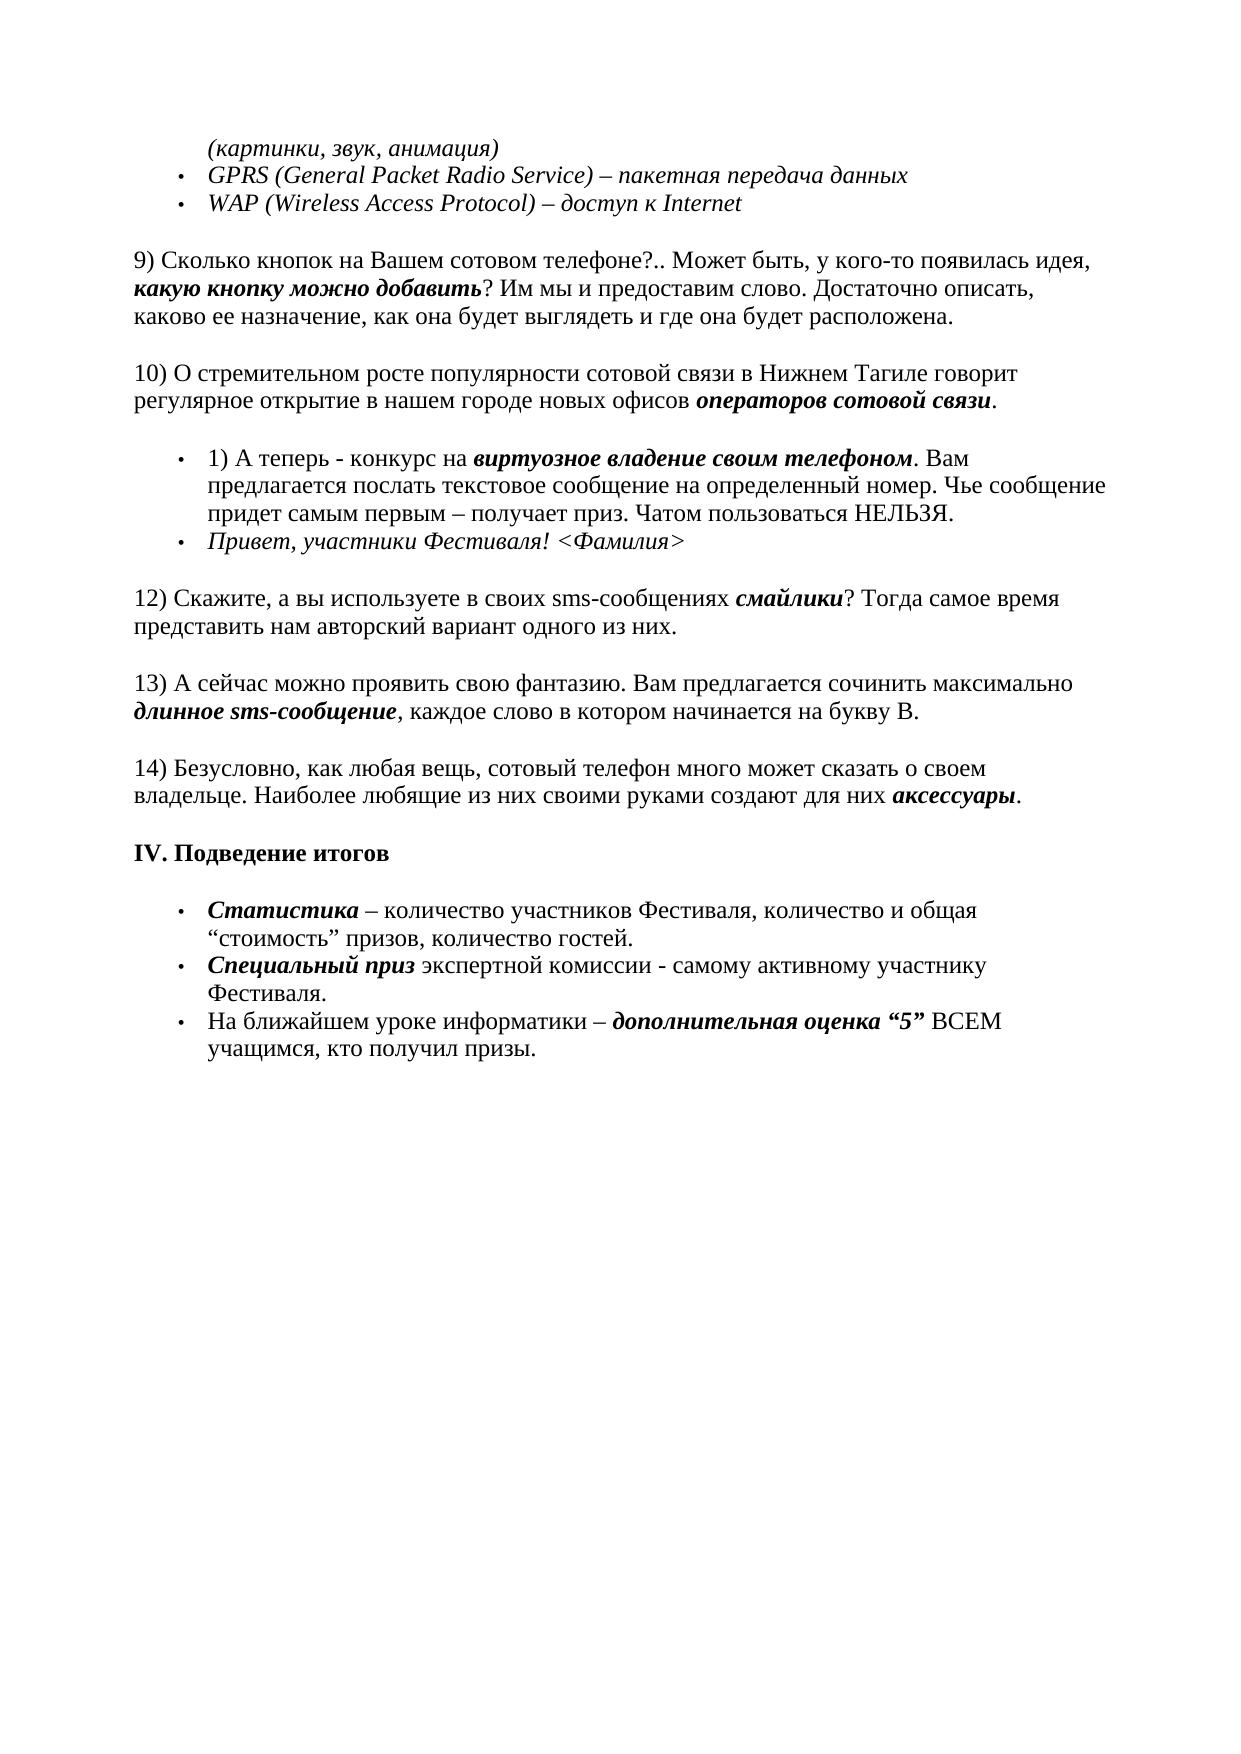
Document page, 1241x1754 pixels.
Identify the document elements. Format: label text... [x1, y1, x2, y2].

table_header Фестиваль сотовой связи (9-11 класс) Цели: актуальные ДО рассмотрения темы на уроках информатики (пропедевтика темы): Педагогическая: определить диапазон технологической и социальной компетентности учащихся в области сотовой связи (обобщенный входящий контроль). Методическая: конкретизировать и обобщить знания учащихся по теме “Основные понятия сотовой связи”. Воспитательная: отработать алгоритм составления, проведения и представления результатов социологического экспресс-опроса ВСЕХ учащихся 5-11 классов гимназии (для учащихся, проводящих соцопрос – в нашем случае 10 В класс политехнической направленности) – коллективный проект. Задачи: Обозначить место сотовой связи в жизни современного человека. Уточнить основные понятия сотовой связи. Описать диапазон услуг и информационный потенциал сотовой связи. Познакомить учащихся со ВСЕМИ компаниями города, предоставляющими услуги на рынке сотовой связи. Обозначить собственные позиции по отношению к сотовой связи. Определить основные технические характеристики мобильных телефонов. Выделить и обосновать основные факторы риска при эксплуатации сотовых телефонов. Организационные вопросы: Разместить объявления на “центральном” месте школы (за 1 месяц). Выдать задания группам учащихся (за 1 месяц) – соцопрос (по 1 чел. на класс), его обработка (3 чел.), презентация (4 чел.) - КАЖДЫЙ ученик 10 В класса, выполнив реальную задачу (сегодня такую работу можно назвать коллективным проектом), получил дополнительную оценку по информатике. Провести переговоры об участии и/или предоставлении материалов и призов с сотовыми компаниями города (заняло 1,5 месяца) – по опыту проведения в том или ином виде откликнулись ВСЕ операторы сотовой связи города. Определить состав экспертной комиссии (гости - представители сотовых компаний, учитель технологии, учитель английского языка, учитель русского языка, учитель изо, учитель информатики, педагог-организатор) для помощи ведущим в определении качества представляемого на конкурсы материала – “почти” судейство. Подготовка учащихся к семинару: Ознакомиться с литературой по теме “Сотовая связь”. Изучить рекламные материалы компаний сотовой связи, предлагающих свои услуги в Волгограде. Выполнить предварительные конкурсы (см. ниже) и сдать в определенные сроки. Провести социологический экспресс-опрос и представить его результаты. Группе учащихся – подготовить сопроводительную презентацию. Принести на Фестиваль сотовый телефон. Оборудование: Предварительные объявления о фестивале и о проводимых конкурсах (за 1 месяц). Удобная расстановка мебели для фронтальной работы с большой аудиторией. Компьютер и проекционный аппарат для демонстрации сопроводительных слайдов. Сопроводительная презентация (выполняет группа учащихся) и результаты соцопроса. Униформа ведущих. Призы. Тексты объявлений (подготовлены и оформлены учащимися): ВНИМАНИЕ! В пятницу, 21 декабря года, в Актовом зале гимназии в 14:00 начнется Фестиваль сотовой связи (Спонсоры Фестиваля: перечисляются ВСЕ компании). Приглашаются учащиеся 9-11 классов. Мы ждем и тех, кто уже пользуется сотовым телефоном, и тех, кто только мечтает его приобрести… Уже сегодня Вам необходимо начать подготовку к Фестивалю, приняв участие в предварительных конкурсах: Реклама сотовых телефонов “Fly” и “Maxon” На стенде размещены копии рекламных проспектов телефонов “Fly” и “Maxon” (Полноцветные оригиналы находятся в Медиацентре). Вам предлагается подготовить и представить непосредственно на Фестивале их рекламу в форме видеоролика, презентации, флайера, плаката, слогана и т.д. Возможна демонстрация на бумаге и на компьютере с использованием мультимедийного проектора, которые Вам будут предоставлены. Самодельные аксессуары для сотовых телефонов В пятницу, до 10:00, Вы можете сдать на выставку-конкурс любые аксессуара для сотовых телефонов, выполненные своими руками (после подведения итогов экспонаты будут возвращены их владельцам). Самодельные мелодии для сотовых телефонов Этот конкурс – для “сотовых” композиторов и аранжировщиков. Результаты своего творчества вы сможете представить на Фестивале в пятницу . Новая кнопка для сотового телефона Сколько кнопок на Вашем сотовом телефоне?.. Может быть, есть желание добавить еще одну?.. Тогда опишите, каково ее назначение, как она будет выглядеть и где она будет расположена. Ваши предложения просим сдать в четверг до 12:00. Новый смайлик для sms-сообщений Как Вы относитесь к sms-сообщениям? Вы используете в них смайлики? Тогда самое время придумать новый смайлик, нарисовать его вручную или на компьютере на листе формата А4, написать его значение и сдать в четверг в 12:00. P.S. Все подписанные материалы для участия в предварительных конкурсах принимают учителя информатики Желаем Вам творческих успехов ;) Вопросы социологического экспресс-опроса: (бланк ответа выдается только тем, у кого ЕСТЬ сотовый телефон в личном пользовании) Как называется фирма-производитель твоего телефона? Услугами какого оператора сотовой связи ты пользуешься? Сопроводительная презентация План Фестиваля: Вступительное слово. Конкурсы. Между конкурсами – рекламные/конкурсные выступления гостей (по количеству гостей). Подведение итогов. Ход Фестиваля (правильные / предполагаемые ответы в тексте выделены курсивом): I. Вступительное слово ведущих: Сегодня сотовая связь стремительно вошла в жизнь каждого из нас - мобильный телефон перестал быть редкостью. Можно сказать, что за десятилетие сотовый телефон из экзотики превратился в предмет массового потребления. Более того, буквально за 3 года он из предмета роскоши стал довольно доступным средством связи для каждого взрослого человека. И сегодня не важно – где ты находишься: дома или на улице, в школе или у друга, в большом городе или на даче – ты практически всюду можешь “быть на связи”. Столь стремительное развитие связано с совершенствованием информационных технологий и обеспечением качественно нового уровня коммуникационных услуг. II. Конкурсы: 1) Нам стало интересно, а насколько “телефонизированы” 6-11 классы гимназии. Учащиеся 10В класса опросили 527 человек, а вам предлагаем сделать прогноз в %. Тот, кто будет наиболее близок к ответу, получит приз: 56,82% 2) Сотовый телефон представляет собой функционально законченное устройство, содержащее все элементы компьютера. Назовите их. Процессор Память Устройства ввода (клавиатура, микрофон) Устройства вывода (дисплей, динамик) Коммуникационное оборудование (цифровые линии связи) 3) Интересно, что каждый из нас свой сотовый телефон называет по-разному. Вам предлагается принять участие в аукционе, в котором вы можете высказать свои версии. Приз достанется тому, кто скажет последнее слово… мобила, сотик, футляр для SIM-карты, будильник, дружок и т.д. (всего без учета синонимов и однокоренных слов было предложено 72! названия) 4) Итак, если уж мы зовем телефоны по-разному, то и “отзываться” они должны разными голосами. И сейчас мы предлагаем “сотовым” композиторам представить нам свои творения в трех номинациях: ретро-звонки, моно-мелодии, полифонические мелодии, “компьютерные” мелодии (Были представлены 17 мелодий). 5) А как вы думаете, какие фирмы-производители сотовых телефонов предпочитают гимназисты, то есть какие телефоны наиболее популярны у них? Siemens 6) Но, как показал соцопрос, 2% гимназистов являются единственными обладателями телефонов марок Pantech Sharp Huenday Torson Voxtel Maxon Предъявителям этих телефонов мы сегодня вручаем специальные призы “за индивидуальность”. 7) Во время подготовки к Фестивалю вам было предложено разработать рекламу сотовых телефонов Fly и Maxon (предложили “спонсоры” Фестиваля – торгующая фирма). Пока конкурсанты готовятся к выступлению, я представлю экспертную комиссию. Презентация рекламы 8) А теперь перейдем к викторине. Понятно, что с приходом сотовой связи на рынок информационных технологий в нашу речь вошли новые слова. Предлагаю вам дать два варианта ответа: расшифровку аббревиатуры по-английски и объяснение значения по-русски. GSM (Global System for Mobile communication) – глобальная система мобильной связи SIM (Self Identification Module) – собственный идентификационный модуль PIN (Personal Identification Number) – персональный идентификационный код SMS (Short Massaging Service) – служба коротких сообщений MMS (Multimedia Massaging Service) – сервис передачи мультимедийных сообщений (фото и видео) EMS (Enhanced Massaging Service) – расширенный сервис передачи сообщений (картинки, звук, анимация) GPRS (General Packet Radio Service) – пакетная передача данных WAP (Wireless Access Protocol) – доступ к Internet 9) Сколько кнопок на Вашем сотовом телефоне?.. Может быть, у кого-то появилась идея, какую кнопку можно добавить? Им мы и предоставим слово. Достаточно описать, каково ее назначение, как она будет выглядеть и где она будет расположена. 10) О стремительном росте популярности сотовой связи в Нижнем Тагиле говорит регулярное открытие в нашем городе новых офисов операторов сотовой связи. 1) А теперь - конкурс на виртуозное владение своим телефоном. Вам предлагается послать текстовое сообщение на определенный номер. Чье сообщение придет самым первым – получает приз. Чатом пользоваться НЕЛЬЗЯ. Привет, участники Фестиваля! <Фамилия> 12) Скажите, а вы используете в своих sms-сообщениях смайлики? Тогда самое время представить нам авторский вариант одного из них. 13) А сейчас можно проявить свою фантазию. Вам предлагается сочинить максимально длинное sms-сообщение, каждое слово в котором начинается на букву В. 14) Безусловно, как любая вещь, сотовый телефон много может сказать о своем владельце. Наиболее любящие из них своими руками создают для них аксессуары. IV. Подведение итогов Статистика – количество участников Фестиваля, количество и общая “стоимость” призов, количество гостей. Специальный приз экспертной комиссии - самому активному участнику Фестиваля. На ближайшем уроке информатики – дополнительная оценка “5” ВСЕМ учащимся, кто получил призы. [118, 118, 1122, 1107]
table_cell [118, 1108, 1122, 1112]
